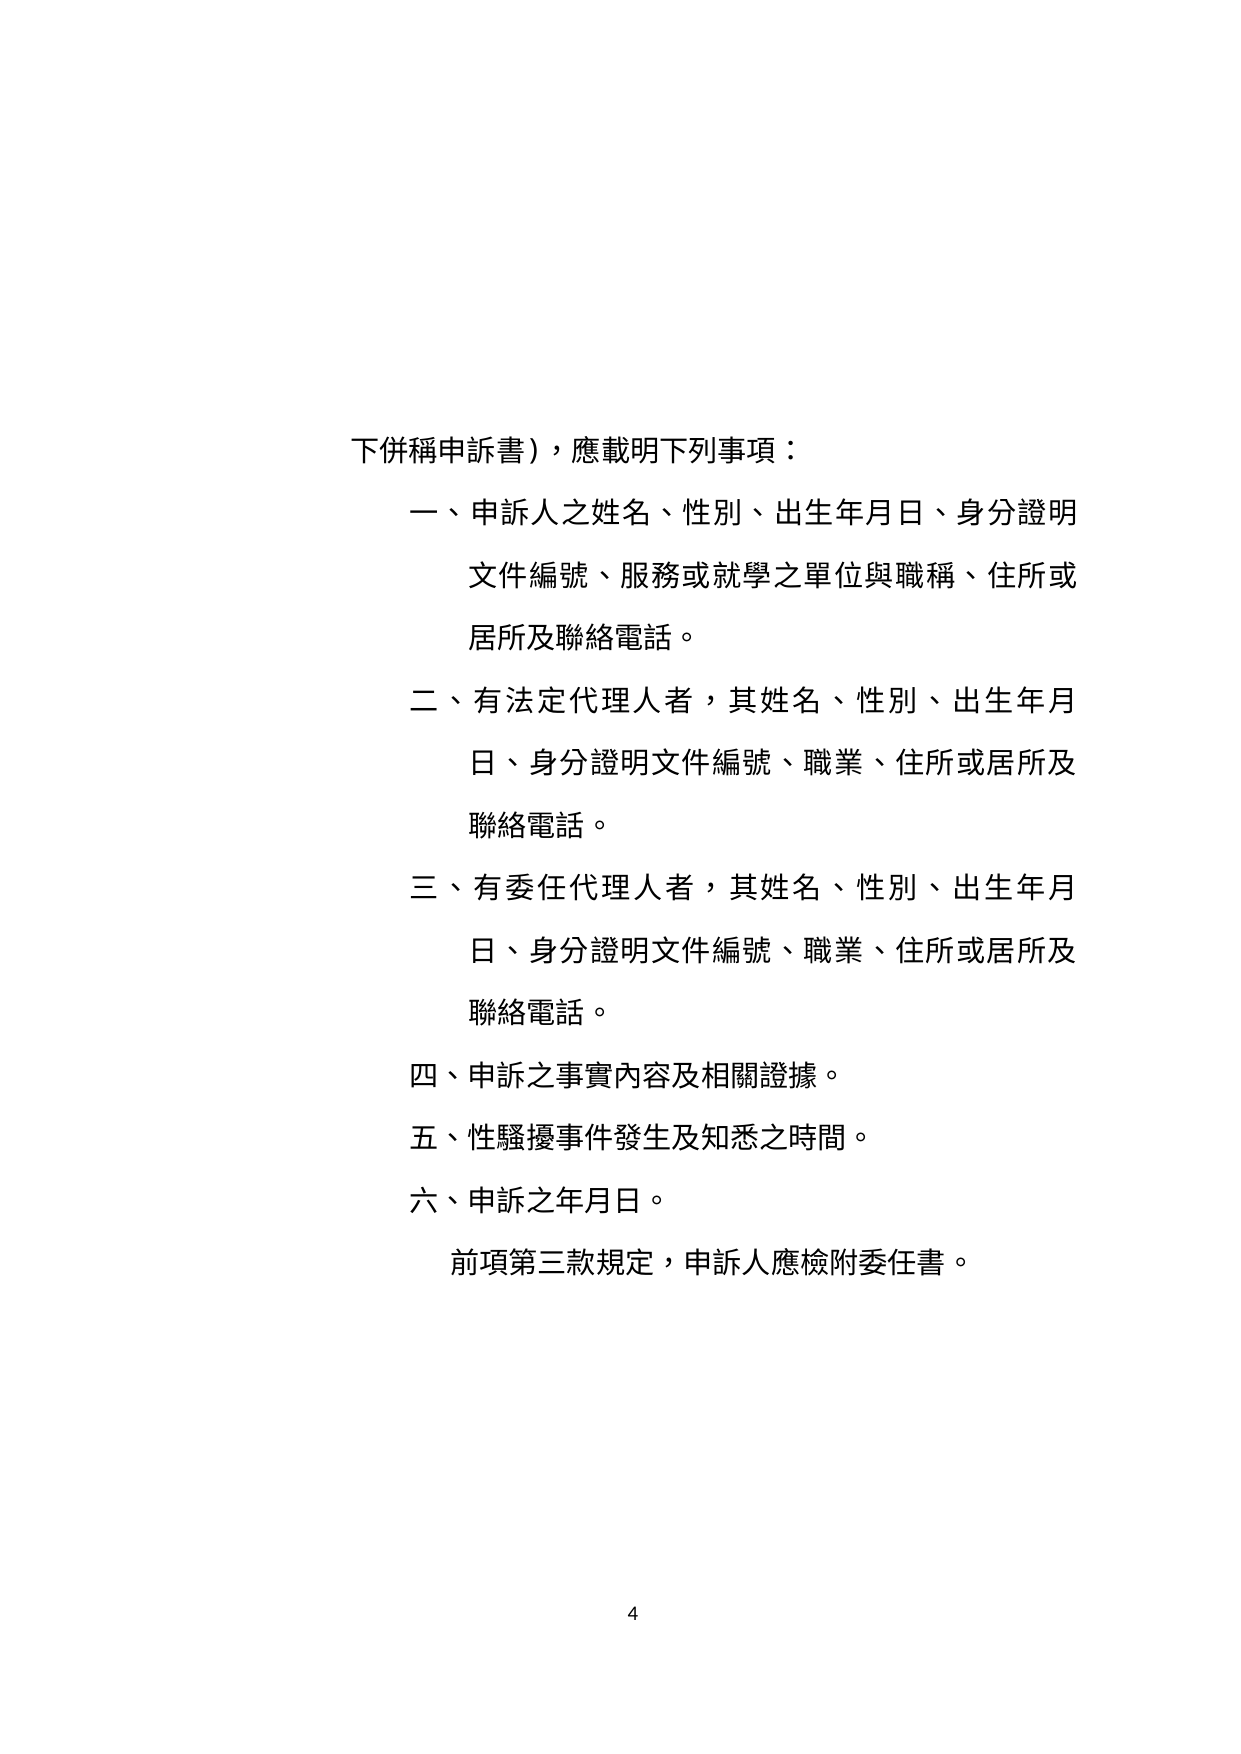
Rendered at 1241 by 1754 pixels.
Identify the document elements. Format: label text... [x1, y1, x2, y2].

text 三、有委任代理人者，其姓名、性別、出生年月日、身分證明文件編號、職業、住所或居所及聯絡電話。 [409, 844, 1078, 1032]
text 四、申訴之事實內容及相關證據。 [409, 1032, 1078, 1094]
text 前項第三款規定，申訴人應檢附委任書。 [187, 1219, 1078, 1282]
text 一、申訴人之姓名、性別、出生年月日、身分證明文件編號、服務或就學之單位與職稱、住所或居所及聯絡電話。 [409, 469, 1078, 657]
text 五、性騷擾事件發生及知悉之時間。 [409, 1094, 1078, 1157]
text 二、有法定代理人者，其姓名、性別、出生年月日、身分證明文件編號、職業、住所或居所及聯絡電話。 [409, 657, 1078, 844]
text 下併稱申訴書)，應載明下列事項： [187, 407, 1078, 469]
text 六、申訴之年月日。 [409, 1157, 1078, 1219]
